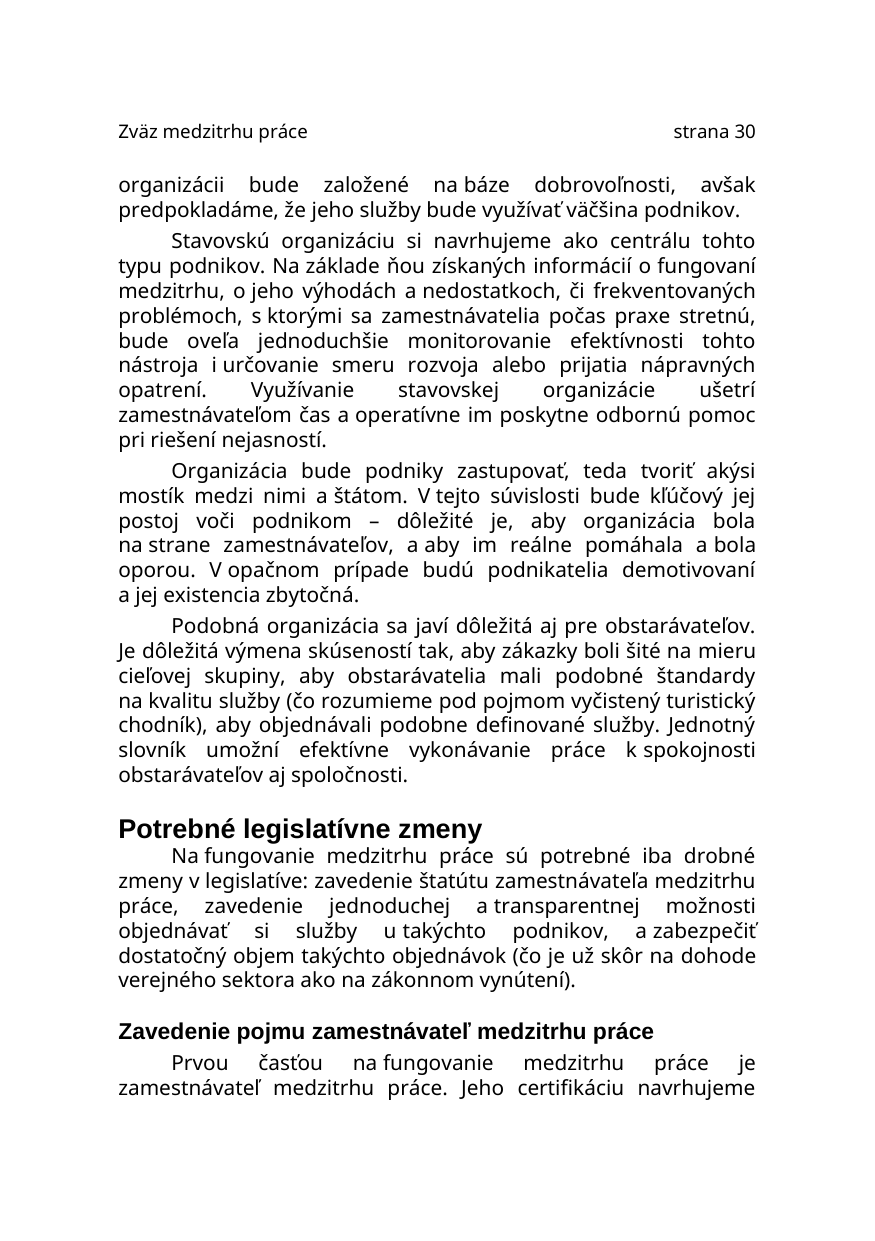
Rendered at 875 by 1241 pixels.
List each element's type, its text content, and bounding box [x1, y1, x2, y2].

text Stavovskú organizáciu si navrhujeme ako centrálu tohto typu podnikov. Na základe ňou získaných informácií o fungovaní medzitrhu, o jeho výhodách a nedostatkoch, či frekventovaných problémoch, s ktorými sa zamestnávatelia počas praxe stretnú, bude oveľa jednoduchšie monitorovanie efektívnosti tohto nástroja i určovanie smeru rozvoja alebo prijatia nápravných opatrení. Využívanie stavovskej organizácie ušetrí zamestnávateľom čas a operatívne im poskytne odbornú pomoc pri riešení nejasností. [118, 229, 756, 452]
text organizácii bude založené na báze dobrovoľnosti, avšak predpokladáme, že jeho služby bude využívať väčšina podnikov. [118, 173, 756, 223]
subtitle Potrebné legislatívne zmeny [118, 813, 756, 844]
text Organizácia bude podniky zastupovať, teda tvoriť akýsi mostík medzi nimi a štátom. V tejto súvislosti bude kľúčový jej postoj voči podnikom – dôležité je, aby organizácia bola na strane zamestnávateľov, a aby im reálne pomáhala a bola oporou. V opačnom prípade budú podnikatelia demotivovaní a jej existencia zbytočná. [118, 459, 756, 607]
subtitle Zavedenie pojmu zamestnávateľ medzitrhu práce [118, 1018, 756, 1044]
text Podobná organizácia sa javí dôležitá aj pre obstarávateľov. Je dôležitá výmena skúseností tak, aby zákazky boli šité na mieru cieľovej skupiny, aby obstarávatelia mali podobné štandardy na kvalitu služby (čo rozumieme pod pojmom vyčistený turistický chodník), aby objednávali podobne definované služby. Jednotný slovník umožní efektívne vykonávanie práce k spokojnosti obstarávateľov aj spoločnosti. [118, 614, 756, 787]
text Na fungovanie medzitrhu práce sú potrebné iba drobné zmeny v legislatíve: zavedenie štatútu zamestnávateľa medzitrhu práce, zavedenie jednoduchej a transparentnej možnosti objednávať si služby u takýchto podnikov, a zabezpečiť dostatočný objem takýchto objednávok (čo je už skôr na dohode verejného sektora ako na zákonnom vynútení). [118, 844, 756, 993]
text Prvou časťou na fungovanie medzitrhu práce je zamestnávateľ medzitrhu práce. Jeho certifikáciu navrhujeme [118, 1051, 756, 1101]
